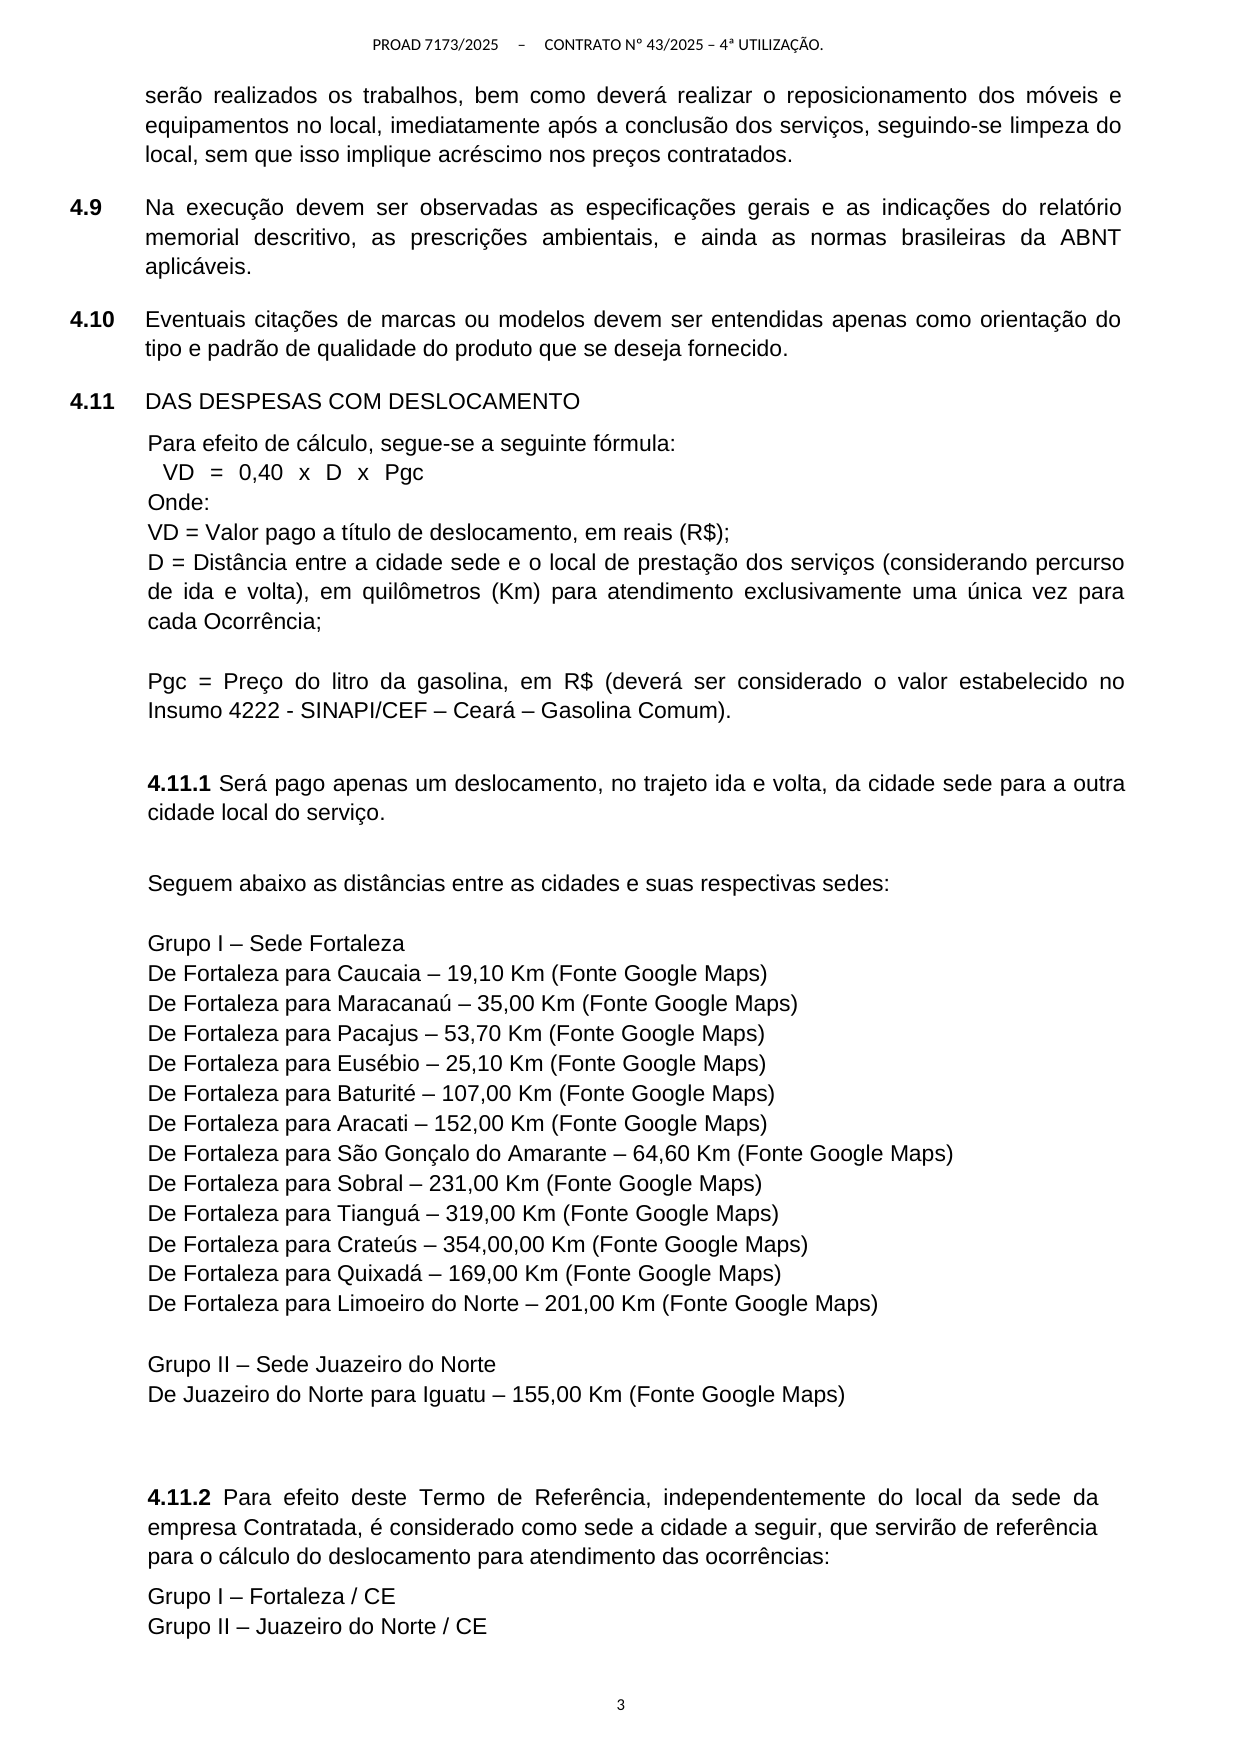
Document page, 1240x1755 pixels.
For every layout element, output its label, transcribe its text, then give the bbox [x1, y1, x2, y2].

text De Fortaleza para São Gonçalo do Amarante – 64,60 Km (Fonte Google Maps) [147, 1140, 1099, 1167]
list Na execução devem ser observadas as especificações gerais e as indicações do relatório memorial descritivo, as prescrições ambientais, e ainda as normas brasileiras da ABNT aplicáveis. [70, 194, 1122, 279]
text Seguem abaixo as distâncias entre as cidades e suas respectivas sedes: [147, 870, 1099, 896]
text De Fortaleza para Sobral – 231,00 Km (Fonte Google Maps) [147, 1170, 1099, 1197]
text De Juazeiro do Norte para Iguatu – 155,00 Km (Fonte Google Maps) [147, 1381, 1099, 1407]
text De Fortaleza para Aracati – 152,00 Km (Fonte Google Maps) [147, 1110, 1099, 1136]
text De Fortaleza para Eusébio – 25,10 Km (Fonte Google Maps) [147, 1050, 1099, 1077]
text De Fortaleza para Limoeiro do Norte – 201,00 Km (Fonte Google Maps) [147, 1290, 1099, 1317]
text Pgc = Preço do litro da gasolina, em R$ (deverá ser considerado o valor estabelecido no Insumo 4222 - SINAPI/CEF – Ceará – Gasolina Comum). [147, 668, 1126, 723]
text De Fortaleza para Quixadá – 169,00 Km (Fonte Google Maps) [147, 1260, 1099, 1287]
text D = Distância entre a cidade sede e o local de prestação dos serviços (considerando percurso de ida e volta), em quilômetros (Km) para atendimento exclusivamente uma única vez para cada Ocorrência; [147, 549, 1126, 634]
text Grupo II – Juazeiro do Norte / CE [147, 1613, 1099, 1639]
text Grupo I – Fortaleza / CE [147, 1583, 1099, 1609]
text De Fortaleza para Caucaia – 19,10 Km (Fonte Google Maps) [147, 960, 1099, 986]
text 4.11.1 Será pago apenas um deslocamento, no trajeto ida e volta, da cidade sede para a outra cidade local do serviço. [147, 770, 1126, 826]
text De Fortaleza para Tianguá – 319,00 Km (Fonte Google Maps) [147, 1200, 1099, 1227]
text Grupo II – Sede Juazeiro do Norte [147, 1351, 1099, 1377]
text VD = 0,40 x D x Pgc Onde: [147, 459, 424, 515]
text 4.11.2 Para efeito deste Termo de Referência, independentemente do local da sede da empresa Contratada, é considerado como sede a cidade a seguir, que servirão de referência para o cálculo do deslocamento para atendimento das ocorrências: [147, 1484, 1099, 1569]
text De Fortaleza para Baturité – 107,00 Km (Fonte Google Maps) [147, 1080, 1099, 1106]
text De Fortaleza para Maracanaú – 35,00 Km (Fonte Google Maps) [147, 990, 1099, 1016]
text De Fortaleza para Crateús – 354,00,00 Km (Fonte Google Maps) [147, 1231, 1099, 1257]
list serão realizados os trabalhos, bem como deverá realizar o reposicionamento dos móveis e equipamentos no local, imediatamente após a conclusão dos serviços, seguindo-se limpeza do local, sem que isso implique acréscimo nos preços contratados. [70, 82, 1122, 168]
text VD = Valor pago a título de deslocamento, em reais (R$); [147, 519, 1099, 545]
list Eventuais citações de marcas ou modelos devem ser entendidas apenas como orientação do tipo e padrão de qualidade do produto que se deseja fornecido. [70, 306, 1122, 362]
text Grupo I – Sede Fortaleza [147, 930, 1099, 956]
text Para efeito de cálculo, segue-se a seguinte fórmula: [147, 429, 1099, 456]
list DAS DESPESAS COM DESLOCAMENTO [70, 388, 1122, 414]
text De Fortaleza para Pacajus – 53,70 Km (Fonte Google Maps) [147, 1020, 1099, 1046]
